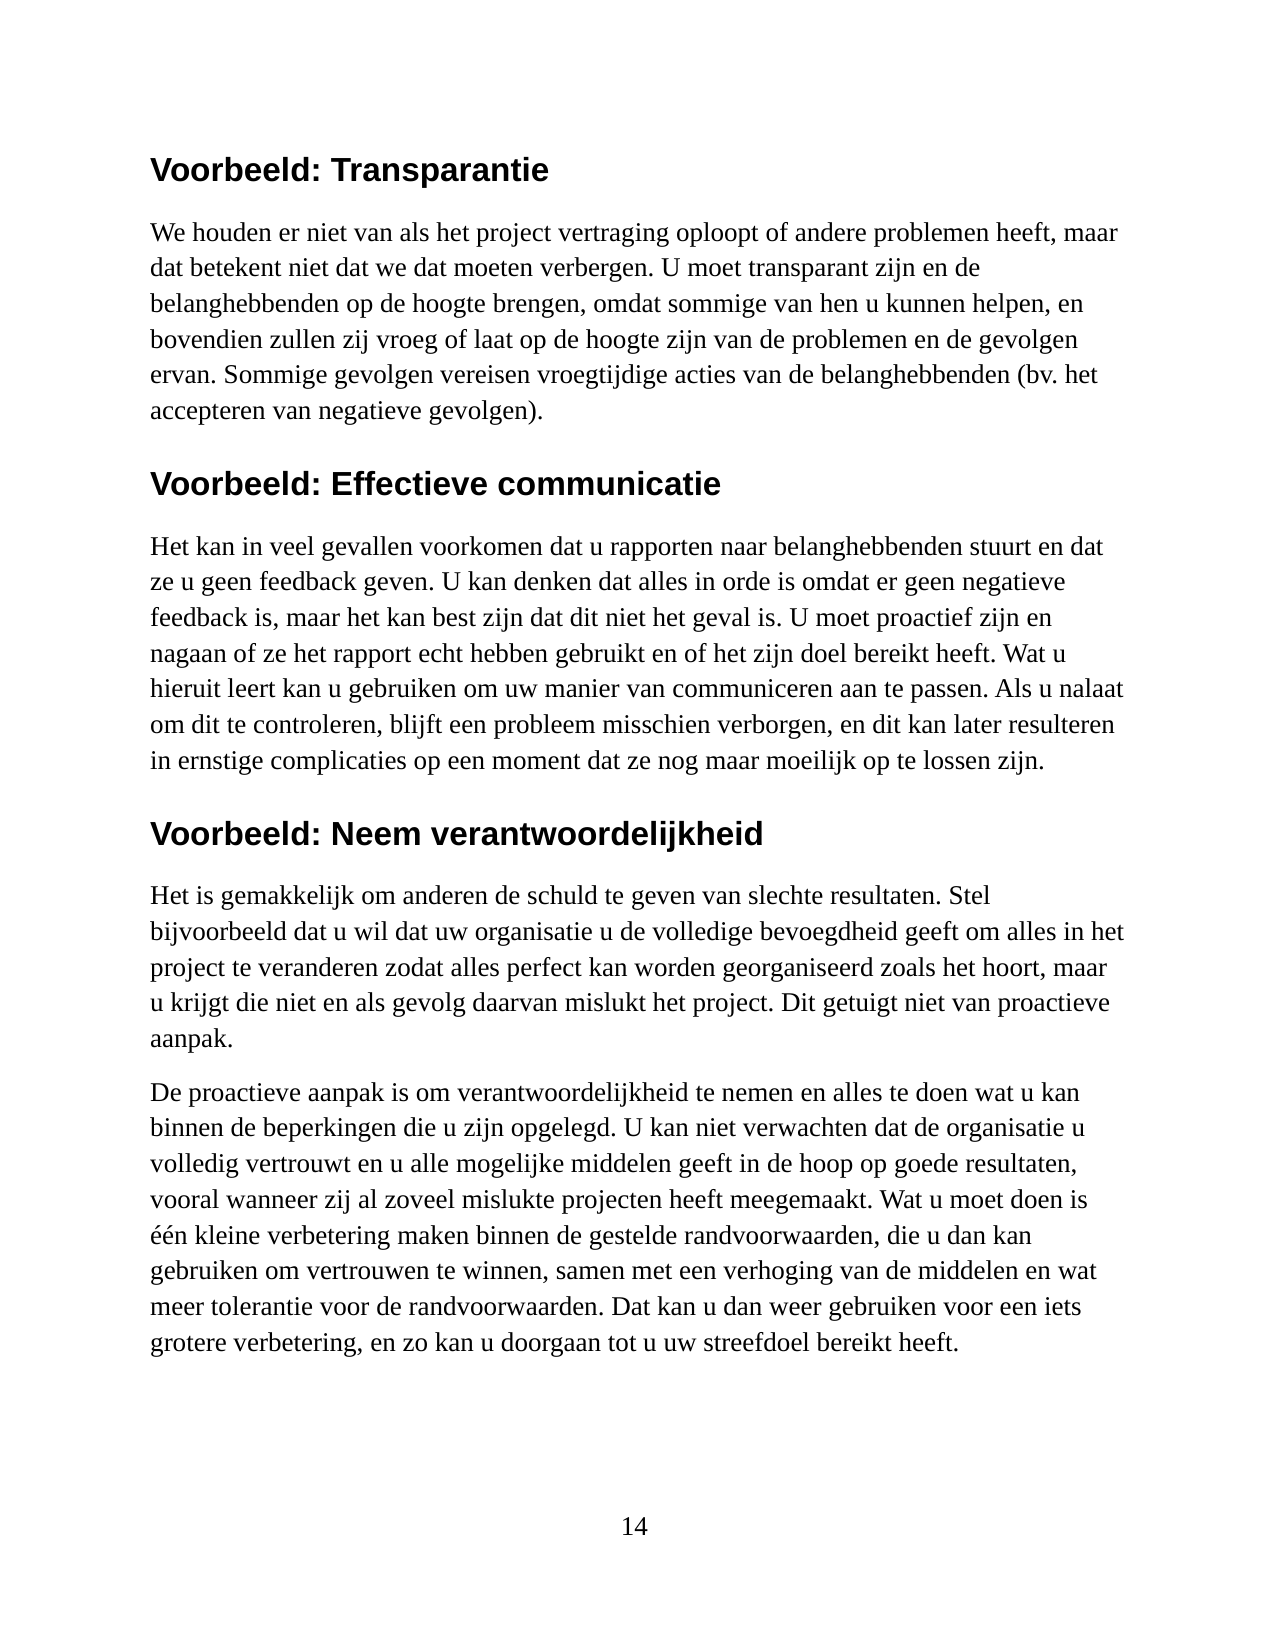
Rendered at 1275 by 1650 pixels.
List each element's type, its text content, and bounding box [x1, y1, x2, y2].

text De proactieve aanpak is om verantwoordelijkheid te nemen en alles te doen wat u kan binnen de beperkingen die u zijn opgelegd. U kan niet verwachten dat de organisatie u volledig vertrouwt en u alle mogelijke middelen geeft in de hoop op goede resultaten, vooral wanneer zij al zoveel mislukte projecten heeft meegemaakt. Wat u moet doen is één kleine verbetering maken binnen de gestelde randvoorwaarden, die u dan kan gebruiken om vertrouwen te winnen, samen met een verhoging van de middelen en wat meer tolerantie voor de randvoorwaarden. Dat kan u dan weer gebruiken voor een iets grotere verbetering, en zo kan u doorgaan tot u uw streefdoel bereikt heeft. [150, 1076, 1125, 1357]
text Het is gemakkelijk om anderen de schuld te geven van slechte resultaten. Stel bijvoorbeeld dat u wil dat uw organisatie u de volledige bevoegdheid geeft om alles in het project te veranderen zodat alles perfect kan worden georganiseerd zoals het hoort, maar u krijgt die niet en als gevolg daarvan mislukt het project. Dit getuigt niet van proactieve aanpak. [150, 879, 1125, 1053]
subtitle Voorbeeld: Effectieve communicatie [150, 464, 1125, 502]
subtitle Voorbeeld: Transparantie [150, 150, 1125, 188]
text Het kan in veel gevallen voorkomen dat u rapporten naar belanghebbenden stuurt en dat ze u geen feedback geven. U kan denken dat alles in orde is omdat er geen negatieve feedback is, maar het kan best zijn dat dit niet het geval is. U moet proactief zijn en nagaan of ze het rapport echt hebben gebruikt en of het zijn doel bereikt heeft. Wat u hieruit leert kan u gebruiken om uw manier van communiceren aan te passen. Als u nalaat om dit te controleren, blijft een probleem misschien verborgen, en dit kan later resulteren in ernstige complicaties op een moment dat ze nog maar moeilijk op te lossen zijn. [150, 529, 1125, 775]
subtitle Voorbeeld: Neem verantwoordelijkheid [150, 814, 1125, 852]
text We houden er niet van als het project vertraging oploopt of andere problemen heeft, maar dat betekent niet dat we dat moeten verbergen. U moet transparant zijn en de belanghebbenden op de hoogte brengen, omdat sommige van hen u kunnen helpen, en bovendien zullen zij vroeg of laat op de hoogte zijn van de problemen en de gevolgen ervan. Sommige gevolgen vereisen vroegtijdige acties van de belanghebbenden (bv. het accepteren van negatieve gevolgen). [150, 216, 1125, 425]
